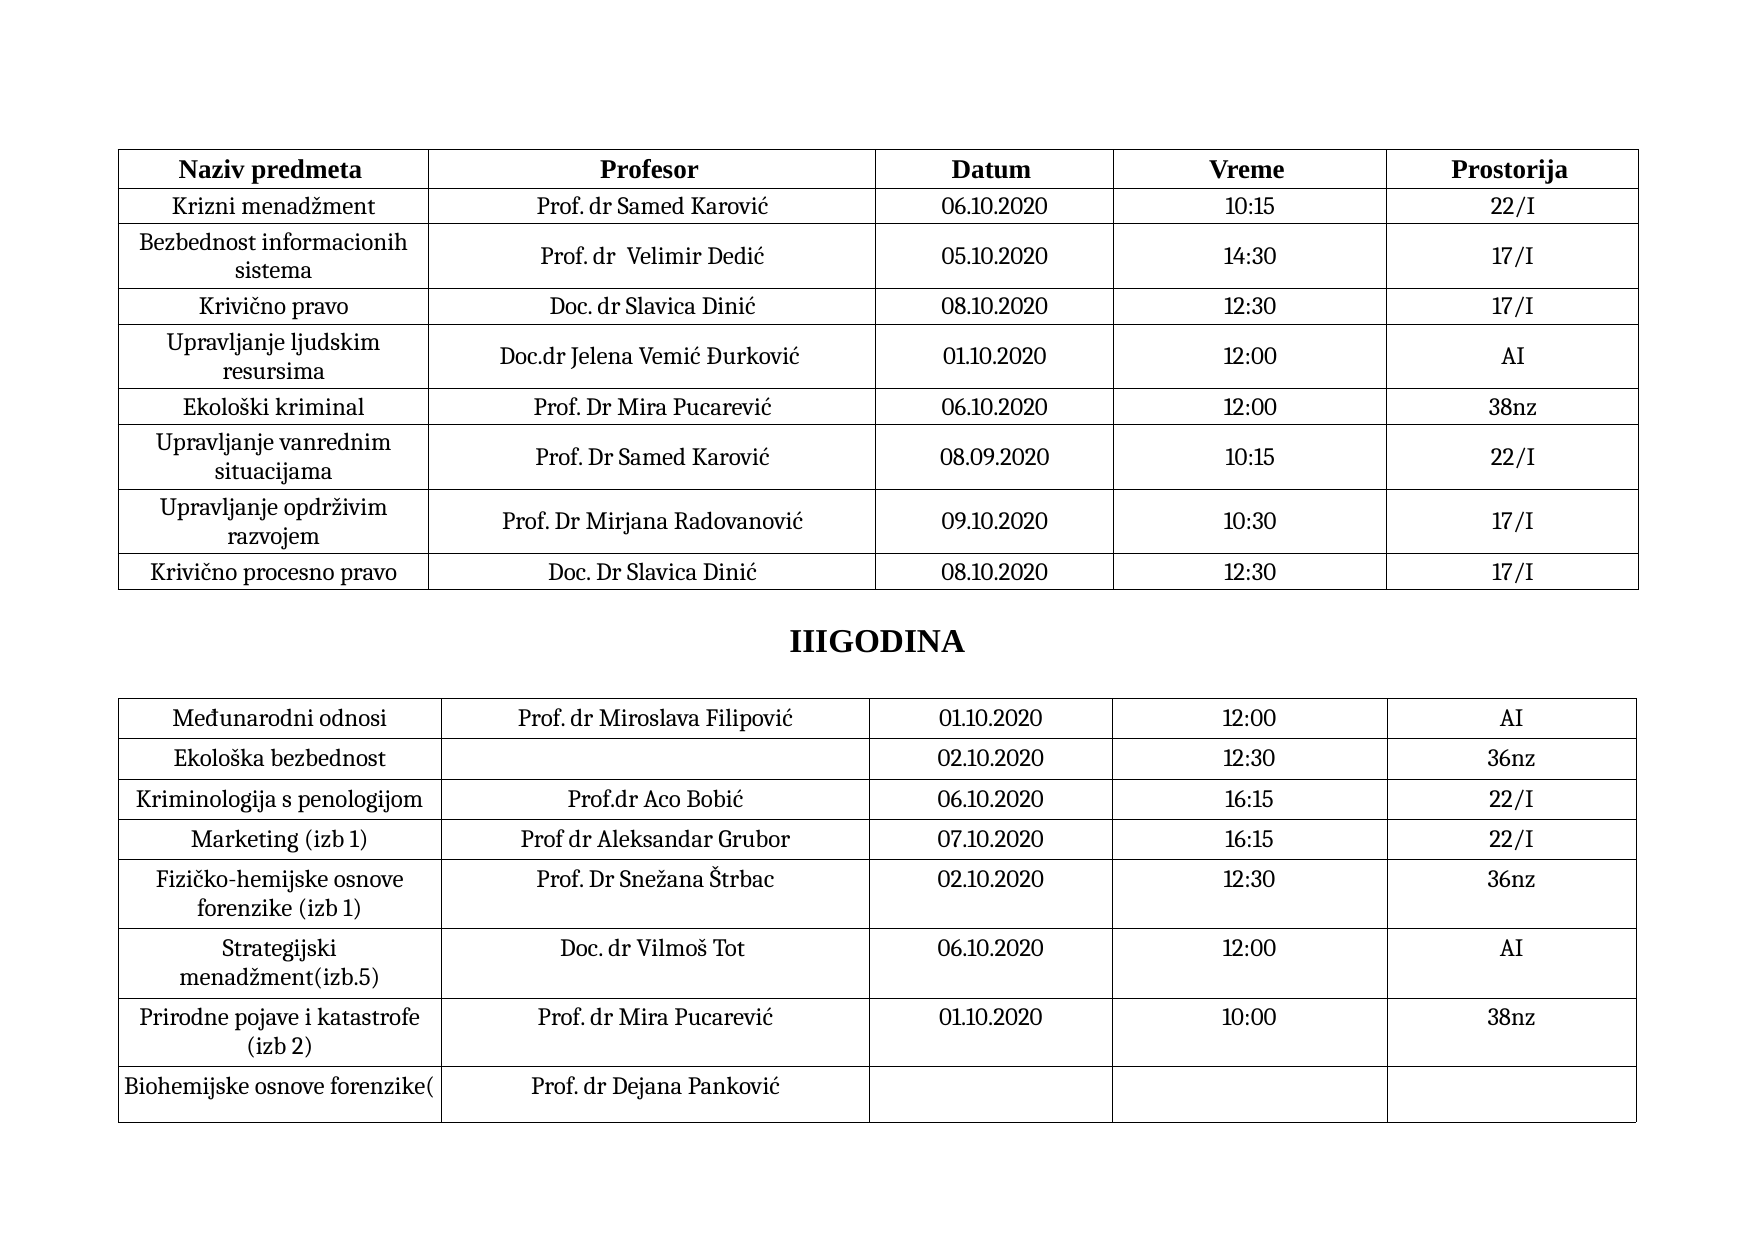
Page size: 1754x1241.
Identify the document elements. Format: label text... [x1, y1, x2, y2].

table_cell 16:15 [1113, 820, 1387, 859]
table_cell 12:30 [1113, 860, 1387, 928]
table_cell Upravljanje ljudskim resursima [119, 325, 428, 388]
table_cell Prirodne pojave i katastrofe (izb 2) [119, 999, 441, 1066]
table_cell 10:00 [1113, 999, 1387, 1066]
table_cell Doc. dr Vilmoš Tot [442, 929, 869, 997]
table_cell AI [1388, 929, 1636, 997]
table_cell 10:30 [1114, 490, 1386, 553]
table_cell Ekološki kriminal [119, 389, 428, 424]
table_cell 22/I [1387, 425, 1638, 489]
table_cell Krizni menadžment [119, 189, 428, 223]
table_cell Upravljanje vanrednim situacijama [119, 425, 428, 489]
table_cell 17/I [1387, 554, 1638, 589]
table_cell Upravljanje opdrživim razvojem [119, 490, 428, 553]
table_cell 12:00 [1113, 929, 1387, 997]
table_cell 36nz [1388, 860, 1636, 928]
table_cell 05.10.2020 [876, 224, 1113, 288]
table_cell Biohemijske osnove forenzike( [119, 1067, 441, 1122]
table_cell 12:30 [1114, 289, 1386, 324]
table_cell 08.09.2020 [876, 425, 1113, 489]
table_cell 06.10.2020 [870, 780, 1112, 819]
table_cell Ekološka bezbednost [119, 739, 441, 779]
table_cell Prof. Dr Snežana Štrbac [442, 860, 869, 928]
table_cell Prof.dr Aco Bobić [442, 780, 869, 819]
table_cell Doc. Dr Slavica Dinić [429, 554, 875, 589]
table_cell 36nz [1388, 739, 1636, 779]
table_cell 07.10.2020 [870, 820, 1112, 859]
table_cell 14:30 [1114, 224, 1386, 288]
table_cell Doc. dr Slavica Dinić [429, 289, 875, 324]
table_cell Prof. Dr Samed Karović [429, 425, 875, 489]
table_cell 08.10.2020 [876, 289, 1113, 324]
table_cell 02.10.2020 [870, 739, 1112, 779]
table_header 01.10.2020 [870, 699, 1112, 738]
table_cell 10:15 [1114, 425, 1386, 489]
table_cell Prof. dr Mira Pucarević [442, 999, 869, 1066]
table_cell 22/I [1388, 820, 1636, 859]
table_cell 17/I [1387, 490, 1638, 553]
table_cell 12:30 [1113, 739, 1387, 779]
table_cell Prof. dr Velimir Dedić [429, 224, 875, 288]
table_cell [1113, 1067, 1387, 1122]
table_cell 22/I [1388, 780, 1636, 819]
table_cell Marketing (izb 1) [119, 820, 441, 859]
table_cell 09.10.2020 [876, 490, 1113, 553]
table_cell 16:15 [1113, 780, 1387, 819]
table_cell [1388, 1067, 1636, 1122]
table_cell 17/I [1387, 224, 1638, 288]
table_cell 22/I [1387, 189, 1638, 223]
table_cell Bezbednost informacionih sistema [119, 224, 428, 288]
table_header Prof. dr Miroslava Filipović [442, 699, 869, 738]
table_cell Prof. Dr Mira Pucarević [429, 389, 875, 424]
table_cell 02.10.2020 [870, 860, 1112, 928]
table_cell [870, 1067, 1112, 1122]
table_cell 06.10.2020 [870, 929, 1112, 997]
table_cell 17/I [1387, 289, 1638, 324]
table_cell [442, 739, 869, 779]
table_cell 01.10.2020 [876, 325, 1113, 388]
table_cell 38nz [1388, 999, 1636, 1066]
table_cell Prof. dr Samed Karović [429, 189, 875, 223]
table_cell Strategijski menadžment(izb.5) [119, 929, 441, 997]
table_cell Kriminologija s penologijom [119, 780, 441, 819]
table_cell Prof. dr Dejana Panković [442, 1067, 869, 1122]
table_cell 12:00 [1114, 389, 1386, 424]
table_cell 06.10.2020 [876, 189, 1113, 223]
table_header AI [1388, 699, 1636, 738]
table_cell 06.10.2020 [876, 389, 1113, 424]
table_cell Fizičko-hemijske osnove forenzike (izb 1) [119, 860, 441, 928]
table_header Vreme [1114, 150, 1386, 187]
table_header Profesor [429, 150, 875, 187]
table_cell AI [1387, 325, 1638, 388]
table_cell Krivično pravo [119, 289, 428, 324]
table_cell 12:30 [1114, 554, 1386, 589]
table_header Datum [876, 150, 1113, 187]
table_cell Krivično procesno pravo [119, 554, 428, 589]
table_cell 08.10.2020 [876, 554, 1113, 589]
table_header 12:00 [1113, 699, 1387, 738]
table_cell 01.10.2020 [870, 999, 1112, 1066]
table_cell Prof dr Aleksandar Grubor [442, 820, 869, 859]
table_cell Prof. Dr Mirjana Radovanović [429, 490, 875, 553]
table_header Međunarodni odnosi [119, 699, 441, 738]
table_header Prostorija [1387, 150, 1638, 187]
text IIIGODINA [118, 621, 1636, 660]
table_cell 10:15 [1114, 189, 1386, 223]
table_header Naziv predmeta [119, 150, 428, 187]
table_cell 38nz [1387, 389, 1638, 424]
table_cell Doc.dr Jelena Vemić Đurković [429, 325, 875, 388]
table_cell 12:00 [1114, 325, 1386, 388]
